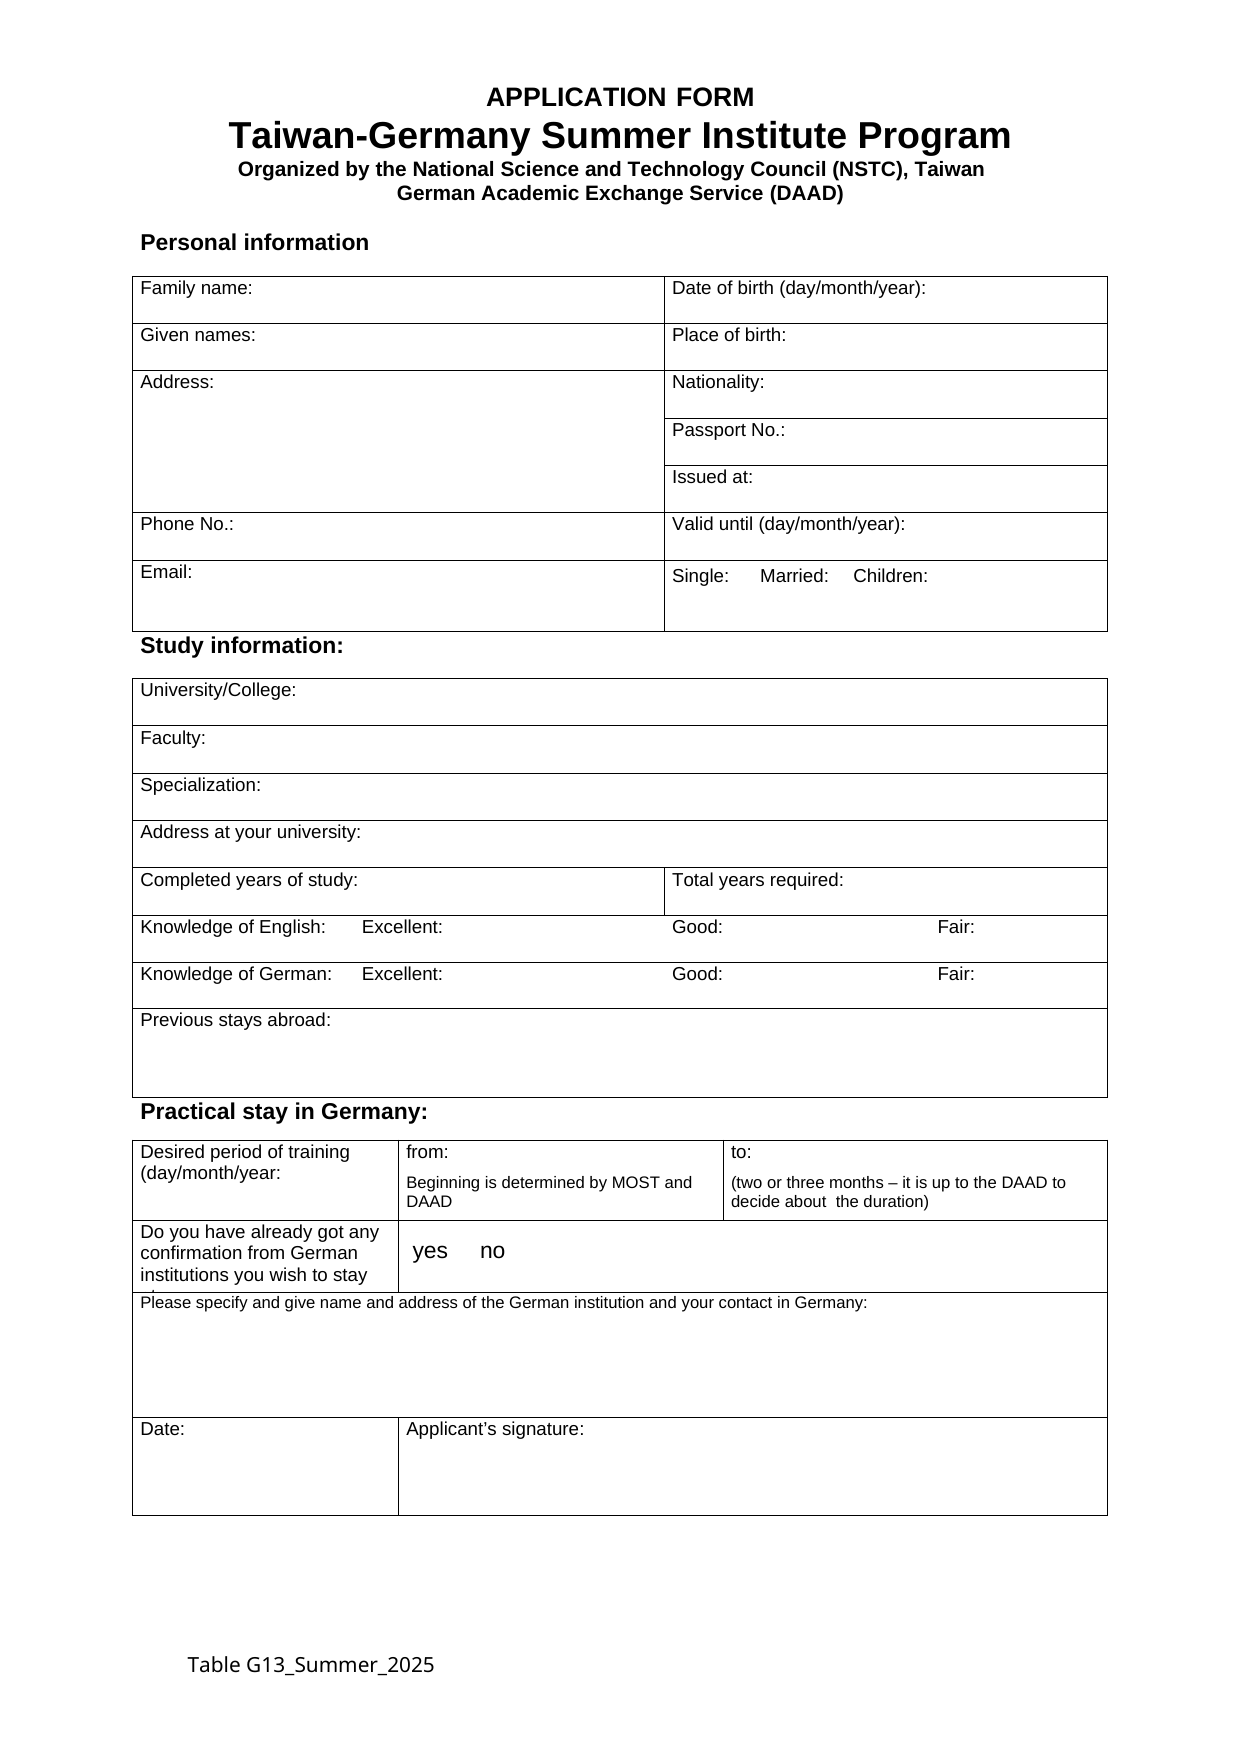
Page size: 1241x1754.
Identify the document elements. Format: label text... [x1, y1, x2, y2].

table_cell [133, 1516, 1107, 1587]
table_cell [665, 1098, 930, 1139]
table_cell [930, 632, 1107, 678]
table_cell Excellent: [354, 963, 664, 1007]
table_cell Phone No.: [133, 513, 664, 559]
table_cell yes no [399, 1221, 1107, 1292]
table_cell University/College: [133, 679, 1107, 725]
table_cell Specialization: [133, 774, 1107, 820]
table_cell Valid until (day/month/year): [665, 513, 1107, 559]
table_cell Nationality: [665, 371, 1107, 418]
table_cell Email: [133, 561, 664, 631]
table_cell Excellent: [354, 916, 664, 962]
table_cell [665, 229, 930, 276]
table_cell Please specify and give name and address of the German institution and your contact in Germany: [133, 1293, 1107, 1417]
table_cell Personal information [133, 229, 664, 276]
table_cell [133, 418, 664, 465]
table_cell Faculty: [133, 726, 1107, 773]
table_cell Family name: [133, 277, 664, 323]
table_cell Knowledge of English: [133, 916, 354, 962]
table_cell from: Beginning is determined by MOST and DAAD [399, 1141, 723, 1219]
table_cell Knowledge of German: [133, 963, 354, 1007]
table_cell [930, 229, 1107, 276]
table_cell Completed years of study: [133, 868, 664, 914]
table_header application form Taiwan-Germany Summer Institute Program Organized by the National Science and Technology Council (NSTC), Taiwan German Academic Exchange Service (DAAD) [133, 75, 1107, 228]
table_cell Practical stay in Germany: [133, 1098, 664, 1139]
table_cell Good: [665, 963, 930, 1007]
table_cell [930, 1098, 1107, 1139]
table_cell Date of birth (day/month/year): [665, 277, 1107, 323]
table_cell Address: [133, 371, 664, 418]
table_cell Place of birth: [665, 324, 1107, 370]
table_cell Study information: [133, 632, 354, 678]
table_cell Date: [133, 1418, 398, 1515]
table_cell [665, 632, 930, 678]
table_cell Fair: [930, 963, 1107, 1007]
table_cell Given names: [133, 324, 664, 370]
table_cell [354, 632, 664, 678]
table_cell Issued at: [665, 466, 1107, 512]
table_cell Total years required: [665, 868, 1107, 914]
table_cell Do you have already got any confirmation from German institutions you wish to stay at: [133, 1221, 398, 1292]
table_cell Fair: [930, 916, 1107, 962]
table_cell to: (two or three months – it is up to the DAAD to decide about the duration) [724, 1141, 1107, 1219]
table_cell Applicant’s signature: [399, 1418, 1107, 1515]
table_cell Single: Married: Children: [665, 561, 1107, 631]
table_cell Address at your university: [133, 821, 1107, 867]
table_cell Previous stays abroad: [133, 1009, 1107, 1097]
table_cell Desired period of training (day/month/year: [133, 1141, 398, 1219]
table_cell Good: [665, 916, 930, 962]
table_cell [133, 465, 664, 512]
table_cell Passport No.: [665, 419, 1107, 465]
